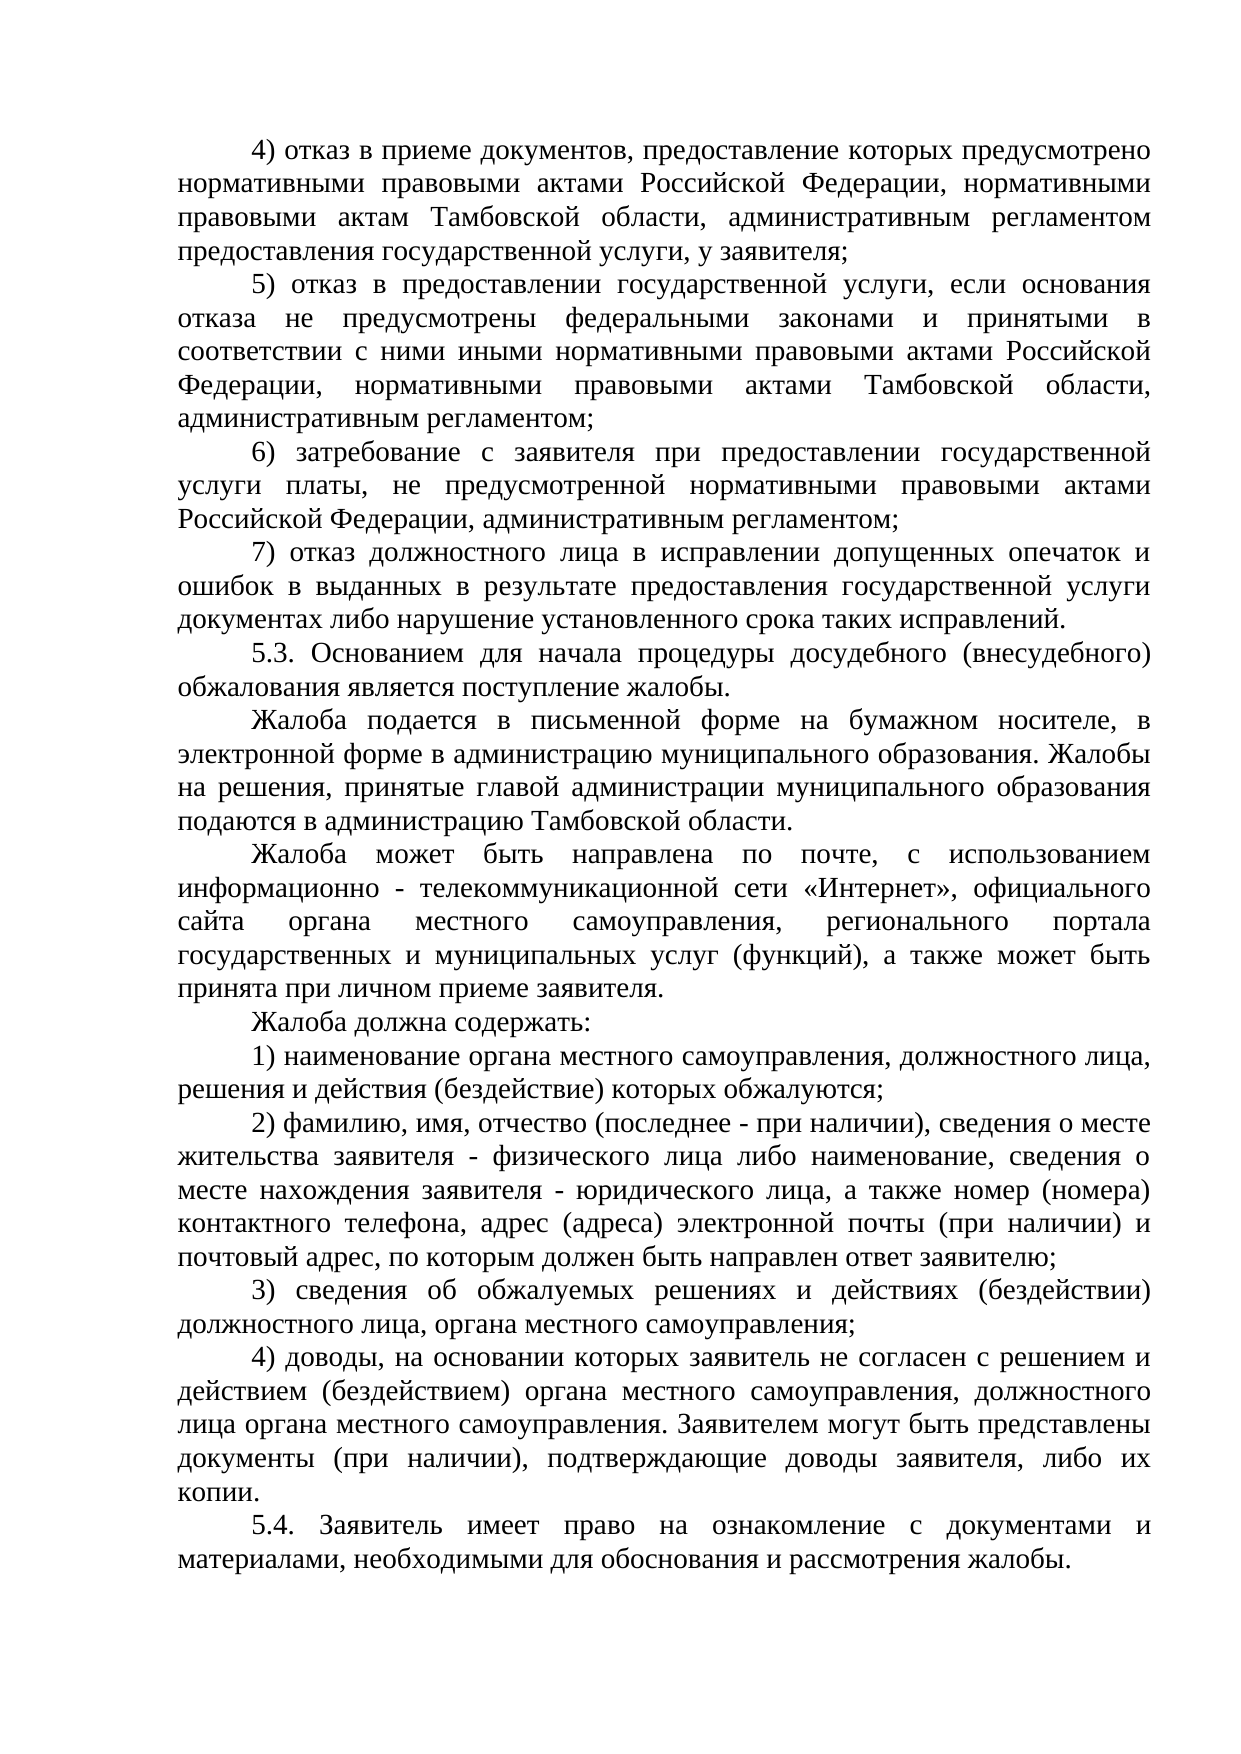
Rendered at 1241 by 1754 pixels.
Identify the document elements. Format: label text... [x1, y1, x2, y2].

text 2) фамилию, имя, отчество (последнее - при наличии), сведения о месте жительства заявителя - физического лица либо наименование, сведения о месте нахождения заявителя - юридического лица, а также номер (номера) контактного телефона, адрес (адреса) электронной почты (при наличии) и почтовый адрес, по которым должен быть направлен ответ заявителю; [177, 1105, 1152, 1272]
text Жалоба подается в письменной форме на бумажном носителе, в электронной форме в администрацию муниципального образования. Жалобы на решения, принятые главой администрации муниципального образования подаются в администрацию Тамбовской области. [177, 702, 1152, 836]
text 1) наименование органа местного самоуправления, должностного лица, решения и действия (бездействие) которых обжалуются; [177, 1038, 1152, 1105]
text 4) доводы, на основании которых заявитель не согласен с решением и действием (бездействием) органа местного самоуправления, должностного лица органа местного самоуправления. Заявителем могут быть представлены документы (при наличии), подтверждающие доводы заявителя, либо их копии. [177, 1339, 1152, 1507]
text 4) отказ в приеме документов, предоставление которых предусмотрено нормативными правовыми актами Российской Федерации, нормативными правовыми актам Тамбовской области, административным регламентом предоставления государственной услуги, у заявителя; [177, 132, 1152, 266]
text 6) затребование с заявителя при предоставлении государственной услуги платы, не предусмотренной нормативными правовыми актами Российской Федерации, административным регламентом; [177, 434, 1152, 534]
text 3) сведения об обжалуемых решениях и действиях (бездействии) должностного лица, органа местного самоуправления; [177, 1272, 1152, 1339]
text 7) отказ должностного лица в исправлении допущенных опечаток и ошибок в выданных в результате предоставления государственной услуги документах либо нарушение установленного срока таких исправлений. [177, 534, 1152, 635]
text Жалоба может быть направлена по почте, с использованием информационно - телекоммуникационной сети «Интернет», официального сайта органа местного самоуправления, регионального портала государственных и муниципальных услуг (функций), а также может быть принята при личном приеме заявителя. [177, 836, 1152, 1004]
text 5) отказ в предоставлении государственной услуги, если основания отказа не предусмотрены федеральными законами и принятыми в соответствии с ними иными нормативными правовыми актами Российской Федерации, нормативными правовыми актами Тамбовской области, административным регламентом; [177, 266, 1152, 434]
text 5.4. Заявитель имеет право на ознакомление с документами и материалами, необходимыми для обоснования и рассмотрения жалобы. [177, 1507, 1152, 1574]
text Жалоба должна содержать: [177, 1004, 1152, 1038]
text 5.3. Основанием для начала процедуры досудебного (внесудебного) обжалования является поступление жалобы. [177, 635, 1152, 702]
